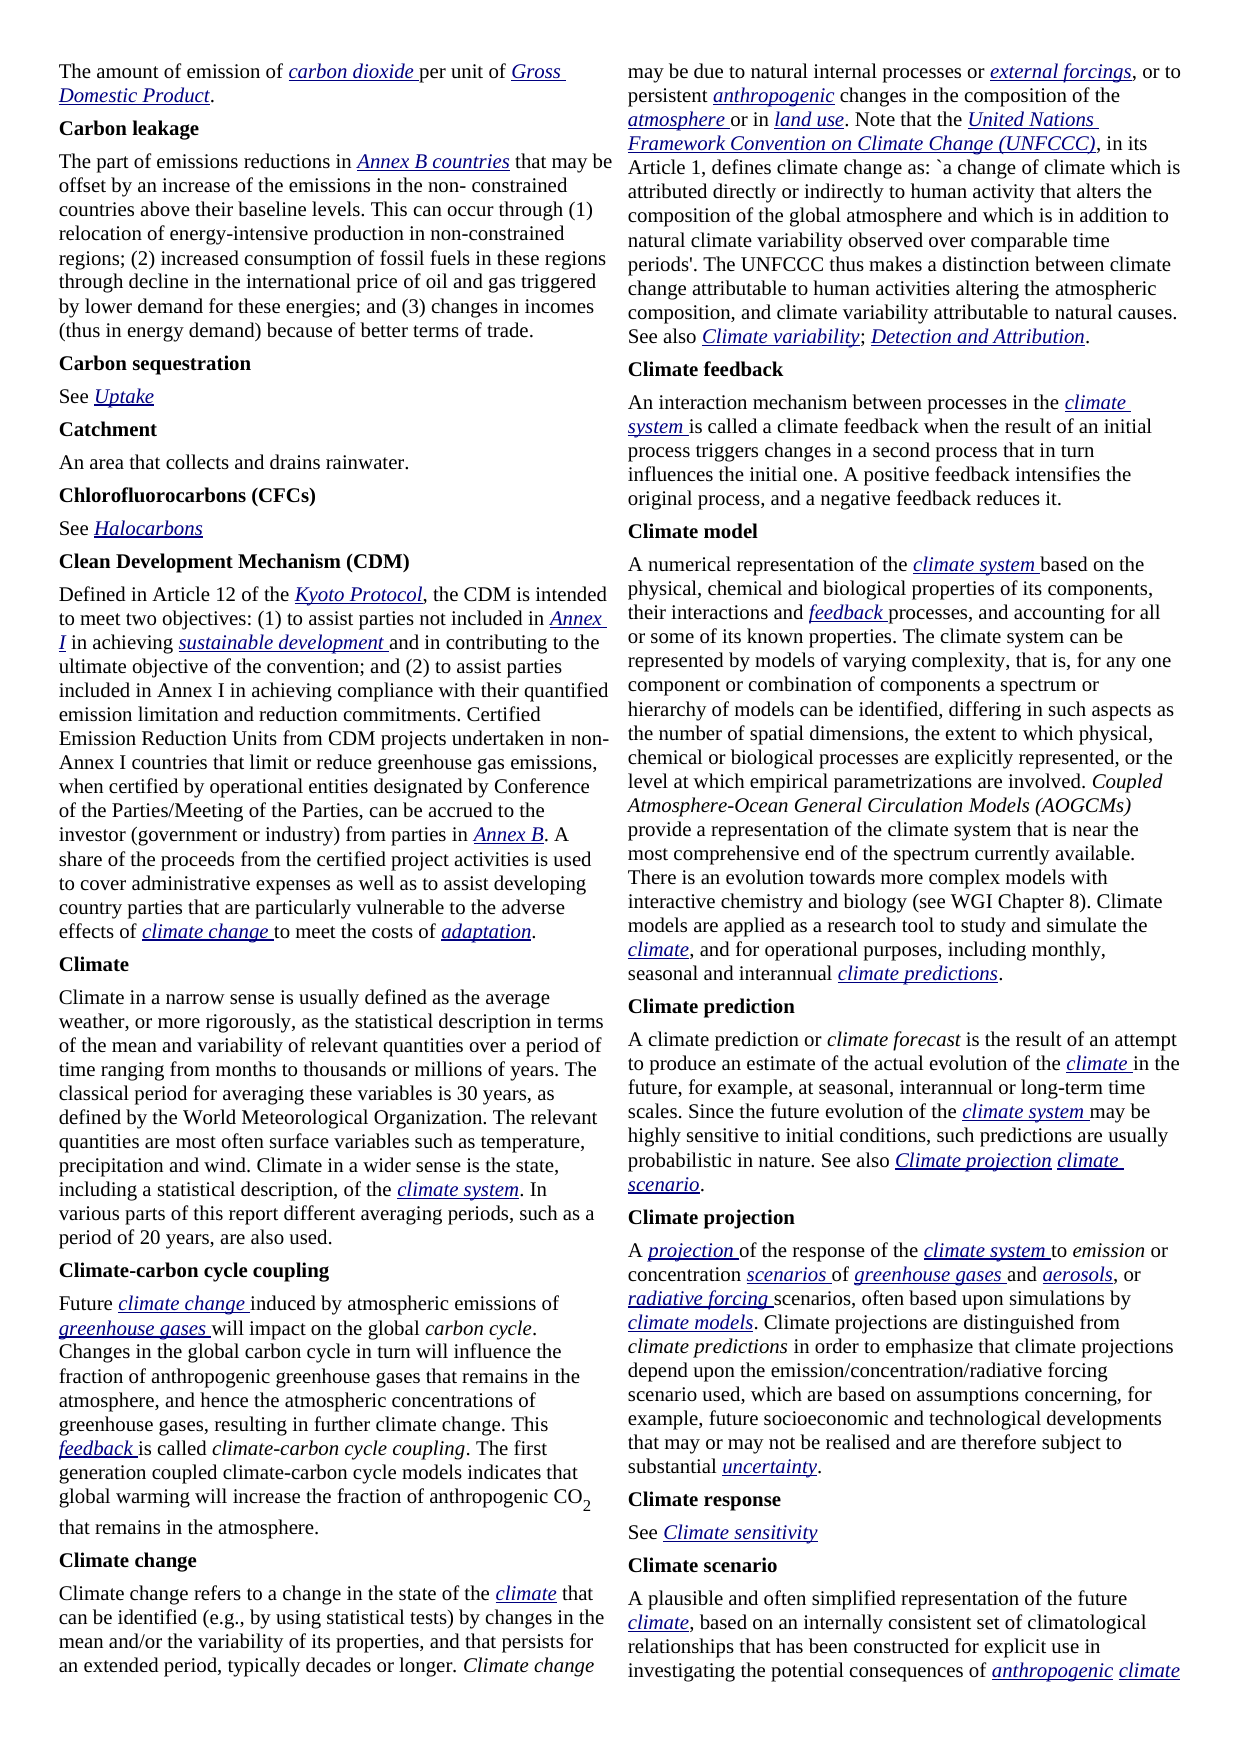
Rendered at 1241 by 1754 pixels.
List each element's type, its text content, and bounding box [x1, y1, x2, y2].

text See Climate sensitivity [628, 1520, 1182, 1544]
text A numerical representation of the climate system based on the physical, chemical and biological properties of its components, their interactions and feedback processes, and accounting for all or some of its known properties. The climate system can be represented by models of varying complexity, that is, for any one component or combination of components a spectrum or hierarchy of models can be identified, differing in such aspects as the number of spatial dimensions, the extent to which physical, chemical or biological processes are explicitly represented, or the level at which empirical parametrizations are involved. Coupled Atmosphere-Ocean General Circulation Models (AOGCMs) provide a representation of the climate system that is near the most comprehensive end of the spectrum currently available. There is an evolution towards more complex models with interactive chemistry and biology (see WGI Chapter 8). Climate models are applied as a research tool to study and simulate the climate, and for operational purposes, including monthly, seasonal and interannual climate predictions. [628, 552, 1182, 985]
text Climate change [58, 1548, 613, 1572]
text Climate-carbon cycle coupling [58, 1258, 613, 1282]
text The part of emissions reductions in Annex B countries that may be offset by an increase of the emissions in the non- constrained countries above their baseline levels. This can occur through (1) relocation of energy-intensive production in non-constrained regions; (2) increased consumption of fossil fuels in these regions through decline in the international price of oil and gas triggered by lower demand for these energies; and (3) changes in incomes (thus in energy demand) because of better terms of trade. [58, 149, 613, 342]
text An area that collects and drains rainwater. [58, 450, 613, 474]
text Climate change refers to a change in the state of the climate that can be identified (e.g., by using statistical tests) by changes in the mean and/or the variability of its properties, and that persists for an extended period, typically decades or longer. Climate change [58, 1581, 613, 1677]
text Climate scenario [628, 1553, 1182, 1577]
text See Halocarbons [58, 516, 613, 540]
text An interaction mechanism between processes in the climate system is called a climate feedback when the result of an initial process triggers changes in a second process that in turn influences the initial one. A positive feedback intensifies the original process, and a negative feedback reduces it. [628, 390, 1182, 510]
text Climate in a narrow sense is usually defined as the average weather, or more rigorously, as the statistical description in terms of the mean and variability of relevant quantities over a period of time ranging from months to thousands or millions of years. The classical period for averaging these variables is 30 years, as defined by the World Meteorological Organization. The relevant quantities are most often surface variables such as temperature, precipitation and wind. Climate in a wider sense is the state, including a statistical description, of the climate system. In various parts of this report different averaging periods, such as a period of 20 years, are also used. [58, 985, 613, 1249]
text Climate [58, 952, 613, 976]
text Climate feedback [628, 357, 1182, 381]
text A climate prediction or climate forecast is the result of an attempt to produce an estimate of the actual evolution of the climate in the future, for example, at seasonal, interannual or long-term time scales. Since the future evolution of the climate system may be highly sensitive to initial conditions, such predictions are usually probabilistic in nature. See also Climate projection climate scenario. [628, 1027, 1182, 1196]
text Climate prediction [628, 994, 1182, 1018]
text See Uptake [58, 384, 613, 408]
text The amount of emission of carbon dioxide per unit of Gross Domestic Product. [58, 59, 613, 107]
text Clean Development Mechanism (CDM) [58, 549, 613, 573]
text Carbon leakage [58, 116, 613, 140]
text Catchment [58, 417, 613, 441]
text Climate model [628, 519, 1182, 543]
text Chlorofluorocarbons (CFCs) [58, 483, 613, 507]
text Future climate change induced by atmospheric emissions of greenhouse gases will impact on the global carbon cycle. Changes in the global carbon cycle in turn will influence the fraction of anthropogenic greenhouse gases that remains in the atmosphere, and hence the atmospheric concentrations of greenhouse gases, resulting in further climate change. This feedback is called climate-carbon cycle coupling. The first generation coupled climate-carbon cycle models indicates that global warming will increase the fraction of anthropogenic CO2 that remains in the atmosphere. [58, 1291, 613, 1539]
text A projection of the response of the climate system to emission or concentration scenarios of greenhouse gases and aerosols, or radiative forcing scenarios, often based upon simulations by climate models. Climate projections are distinguished from climate predictions in order to emphasize that climate projections depend upon the emission/concentration/radiative forcing scenario used, which are based on assumptions concerning, for example, future socioeconomic and technological developments that may or may not be realised and are therefore subject to substantial uncertainty. [628, 1238, 1182, 1478]
text Climate projection [628, 1204, 1182, 1229]
text A plausible and often simplified representation of the future climate, based on an internally consistent set of climatological relationships that has been constructed for explicit use in investigating the potential consequences of anthropogenic climate [628, 1586, 1182, 1682]
text Carbon sequestration [58, 351, 613, 375]
text may be due to natural internal processes or external forcings, or to persistent anthropogenic changes in the composition of the atmosphere or in land use. Note that the United Nations Framework Convention on Climate Change (UNFCCC), in its Article 1, defines climate change as: `a change of climate which is attributed directly or indirectly to human activity that alters the composition of the global atmosphere and which is in addition to natural climate variability observed over comparable time periods'. The UNFCCC thus makes a distinction between climate change attributable to human activities altering the atmospheric composition, and climate variability attributable to natural causes. See also Climate variability; Detection and Attribution. [628, 59, 1182, 348]
text Climate response [628, 1487, 1182, 1511]
text Defined in Article 12 of the Kyoto Protocol, the CDM is intended to meet two objectives: (1) to assist parties not included in Annex I in achieving sustainable development and in contributing to the ultimate objective of the convention; and (2) to assist parties included in Annex I in achieving compliance with their quantified emission limitation and reduction commitments. Certified Emission Reduction Units from CDM projects undertaken in non-Annex I countries that limit or reduce greenhouse gas emissions, when certified by operational entities designated by Conference of the Parties/Meeting of the Parties, can be accrued to the investor (government or industry) from parties in Annex B. A share of the proceeds from the certified project activities is used to cover administrative expenses as well as to assist developing country parties that are particularly vulnerable to the adverse effects of climate change to meet the costs of adaptation. [58, 582, 613, 943]
